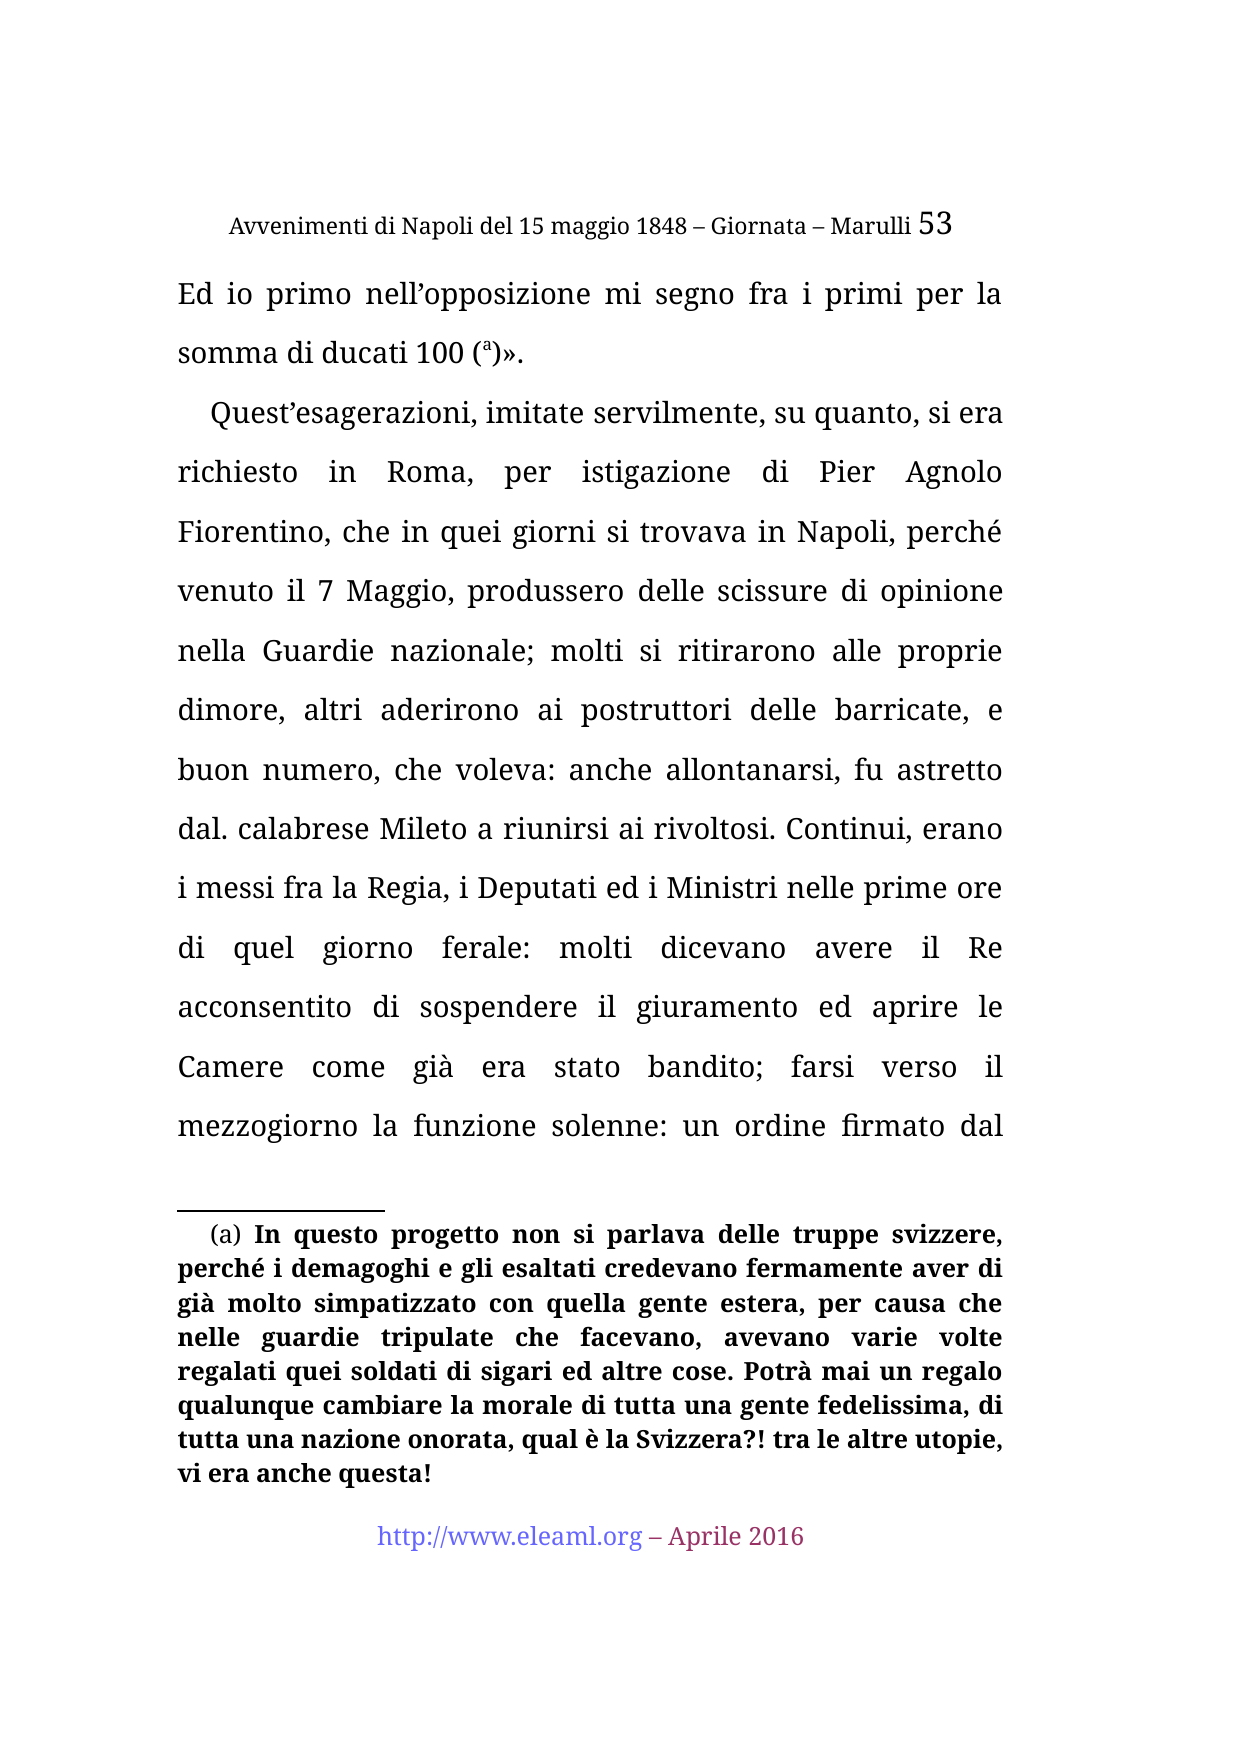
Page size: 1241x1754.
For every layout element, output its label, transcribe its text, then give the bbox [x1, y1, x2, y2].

text Ed io primo nell’opposizione mi segno fra i primi per la somma di ducati 100 ()». [177, 273, 1004, 372]
text In questo progetto non si parlava delle truppe svizzere, perché i demagoghi e gli esaltati credevano fermamente aver di già molto simpatizzato con quella gente estera, per causa che nelle guardie tripulate che facevano, avevano varie volte regalati quei soldati di sigari ed altre cose. Potrà mai un regalo qualunque cambiare la morale di tutta una gente fedelissima, di tutta una nazione onorata, qual è la Svizzera?! tra le altre utopie, vi era anche questa! [177, 1217, 1004, 1489]
text Quest’esagerazioni, imitate servilmente, su quanto, si era richiesto in Roma, per istigazione di Pier Agnolo Fiorentino, che in quei giorni si trovava in Napoli, perché venuto il 7 Maggio, produssero delle scissure di opinione nella Guardie nazionale; molti si ritirarono alle proprie dimore, altri aderirono ai postruttori delle barricate, e buon numero, che voleva: anche allontanarsi, fu astretto dal. calabrese Mileto a riunirsi ai rivoltosi. Continui, erano i messi fra la Regia, i Deputati ed i Ministri nelle prime ore di quel giorno ferale: molti dicevano avere il Re acconsentito di sospendere il giuramento ed aprire le Camere come già era stato bandito; farsi verso il mezzogiorno la funzione solenne: un ordine firmato dal [177, 392, 1004, 1145]
